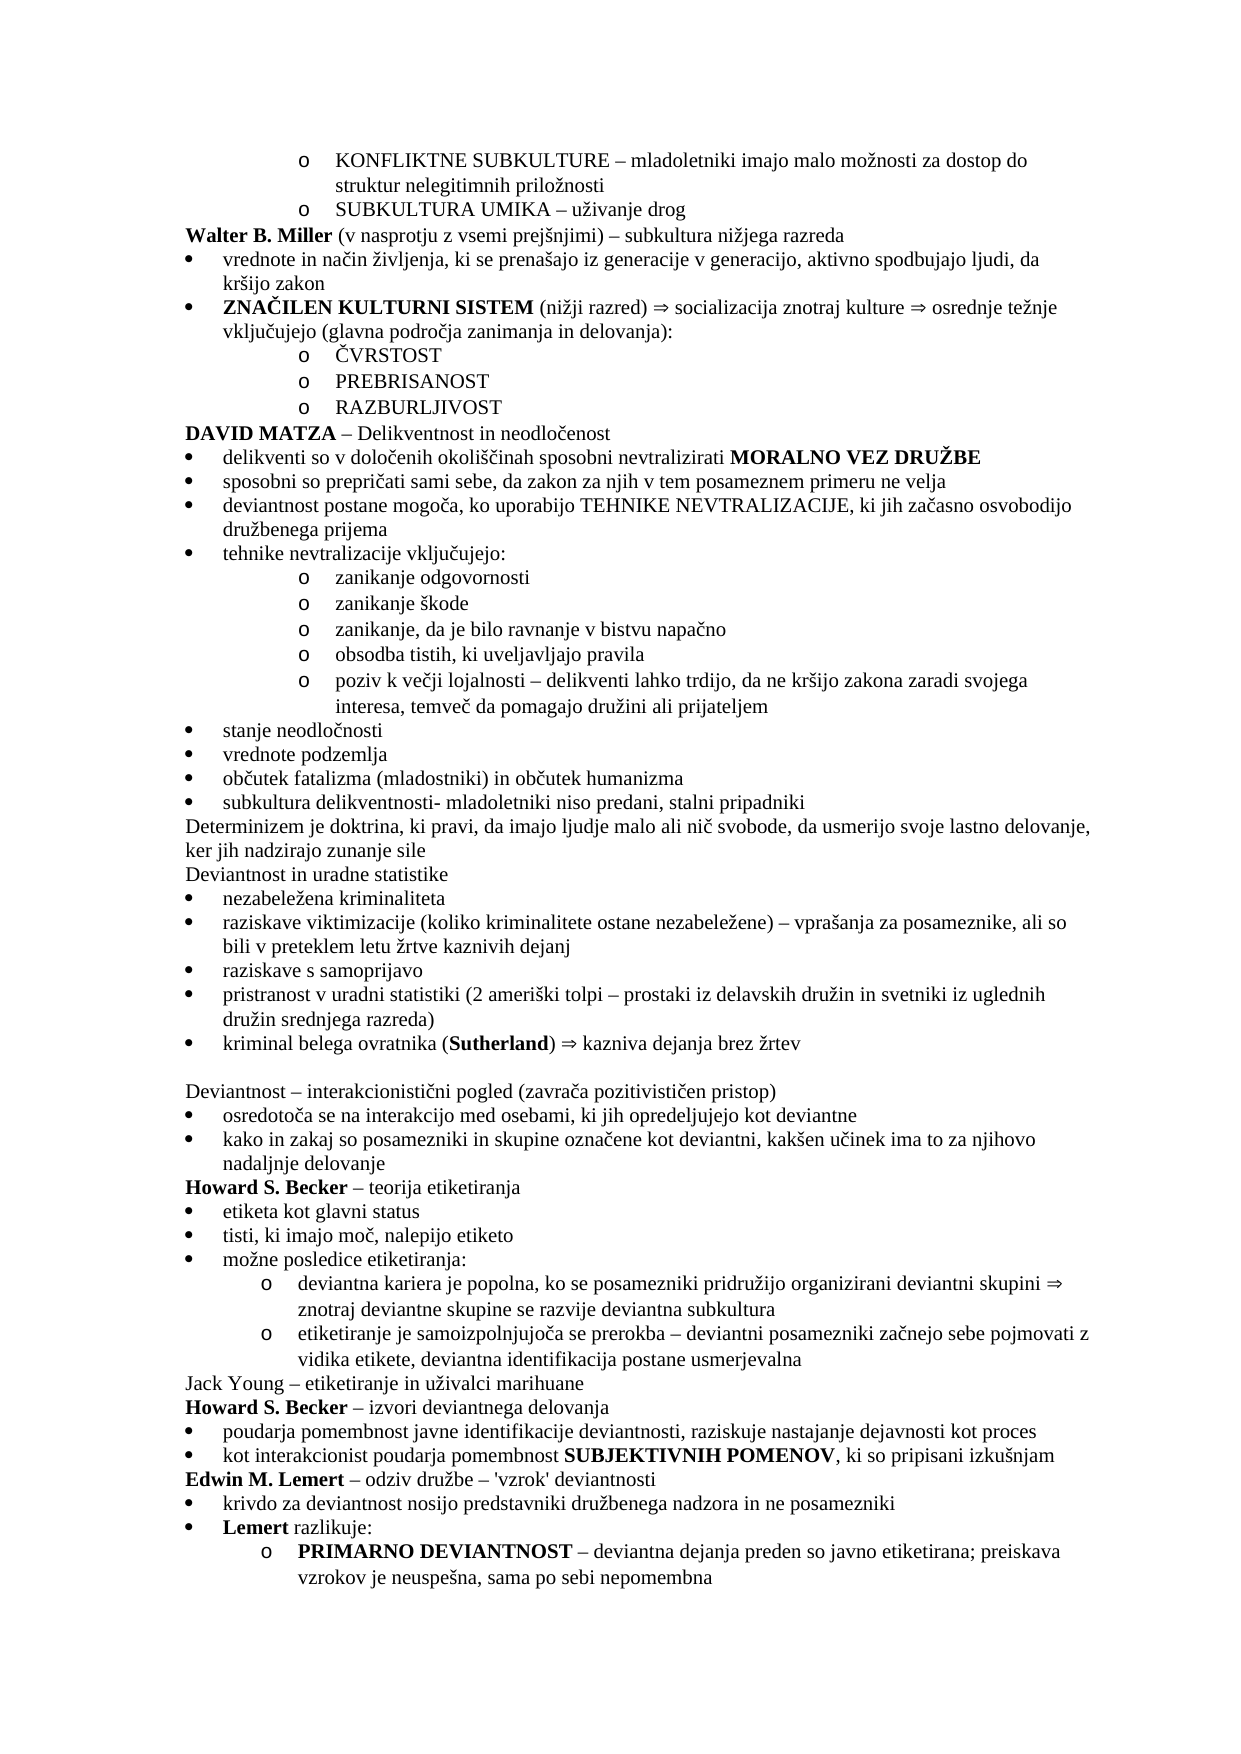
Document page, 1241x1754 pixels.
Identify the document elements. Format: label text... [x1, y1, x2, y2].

list pristranost v uradni statistiki (2 ameriški tolpi – prostaki iz delavskih družin in svetniki iz uglednih družin srednjega razreda) [185, 982, 1093, 1031]
text Determinizem je doktrina, ki pravi, da imajo ljudje malo ali nič svobode, da usmerijo svoje lastno delovanje, ker jih nadzirajo zunanje sile [185, 814, 1093, 862]
text Howard S. Becker – teorija etiketiranja [185, 1175, 1093, 1199]
list ČVRSTOST [298, 343, 1093, 369]
list etiketiranje je samoizpolnjujoča se prerokba – deviantni posamezniki začnejo sebe pojmovati z vidika etikete, deviantna identifikacija postane usmerjevalna [260, 1321, 1093, 1371]
list delikventi so v določenih okoliščinah sposobni nevtralizirati MORALNO VEZ DRUŽBE [185, 445, 1093, 469]
list nezabeležena kriminaliteta [185, 886, 1093, 910]
list tisti, ki imajo moč, nalepijo etiketo [185, 1223, 1093, 1247]
list sposobni so prepričati sami sebe, da zakon za njih v tem posameznem primeru ne velja [185, 469, 1093, 493]
text DAVID MATZA – Delikventnost in neodločenost [185, 421, 1093, 445]
list PRIMARNO DEVIANTNOST – deviantna dejanja preden so javno etiketirana; preiskava vzrokov je neuspešna, sama po sebi nepomembna [260, 1539, 1093, 1589]
list ZNAČILEN KULTURNI SISTEM (nižji razred)  socializacija znotraj kulture  osrednje težnje vključujejo (glavna področja zanimanja in delovanja): [185, 295, 1093, 343]
list stanje neodločnosti [185, 718, 1093, 742]
list kako in zakaj so posamezniki in skupine označene kot deviantni, kakšen učinek ima to za njihovo nadaljnje delovanje [185, 1127, 1093, 1175]
list etiketa kot glavni status [185, 1199, 1093, 1223]
list vrednote in način življenja, ki se prenašajo iz generacije v generacijo, aktivno spodbujajo ljudi, da kršijo zakon [185, 247, 1093, 295]
list deviantna kariera je popolna, ko se posamezniki pridružijo organizirani deviantni skupini  znotraj deviantne skupine se razvije deviantna subkultura [260, 1271, 1093, 1321]
list občutek fatalizma (mladostniki) in občutek humanizma [185, 766, 1093, 790]
list subkultura delikventnosti- mladoletniki niso predani, stalni pripadniki [185, 790, 1093, 814]
list krivdo za deviantnost nosijo predstavniki družbenega nadzora in ne posamezniki [185, 1491, 1093, 1515]
list kriminal belega ovratnika (Sutherland)  kazniva dejanja brez žrtev [185, 1031, 1093, 1054]
list tehnike nevtralizacije vključujejo: [185, 541, 1093, 565]
list PREBRISANOST [298, 369, 1093, 395]
text Howard S. Becker – izvori deviantnega delovanja [185, 1395, 1093, 1419]
text Jack Young – etiketiranje in uživalci marihuane [185, 1371, 1093, 1395]
text Deviantnost – interakcionistični pogled (zavrača pozitivističen pristop) [148, 1079, 1093, 1103]
list Lemert razlikuje: [185, 1515, 1093, 1539]
text Walter B. Miller (v nasprotju z vsemi prejšnjimi) – subkultura nižjega razreda [185, 223, 1093, 247]
list vrednote podzemlja [185, 742, 1093, 766]
list osredotoča se na interakcijo med osebami, ki jih opredeljujejo kot deviantne [185, 1103, 1093, 1127]
list obsodba tistih, ki uveljavljajo pravila [298, 642, 1093, 668]
list raziskave viktimizacije (koliko kriminalitete ostane nezabeležene) – vprašanja za posameznike, ali so bili v preteklem letu žrtve kaznivih dejanj [185, 910, 1093, 958]
list poziv k večji lojalnosti – delikventi lahko trdijo, da ne kršijo zakona zaradi svojega interesa, temveč da pomagajo družini ali prijateljem [298, 668, 1093, 718]
list zanikanje škode [298, 591, 1093, 616]
list zanikanje, da je bilo ravnanje v bistvu napačno [298, 616, 1093, 642]
list deviantnost postane mogoča, ko uporabijo TEHNIKE NEVTRALIZACIJE, ki jih začasno osvobodijo družbenega prijema [185, 493, 1093, 541]
text Edwin M. Lemert – odziv družbe – 'vzrok' deviantnosti [185, 1467, 1093, 1491]
list KONFLIKTNE SUBKULTURE – mladoletniki imajo malo možnosti za dostop do struktur nelegitimnih priložnosti [298, 148, 1093, 197]
text Deviantnost in uradne statistike [185, 862, 1093, 886]
list SUBKULTURA UMIKA – uživanje drog [298, 197, 1093, 223]
list možne posledice etiketiranja: [185, 1247, 1093, 1271]
list kot interakcionist poudarja pomembnost SUBJEKTIVNIH POMENOV, ki so pripisani izkušnjam [185, 1443, 1093, 1467]
list RAZBURLJIVOST [298, 395, 1093, 421]
list raziskave s samoprijavo [185, 958, 1093, 982]
list zanikanje odgovornosti [298, 565, 1093, 591]
list poudarja pomembnost javne identifikacije deviantnosti, raziskuje nastajanje dejavnosti kot proces [185, 1419, 1093, 1443]
